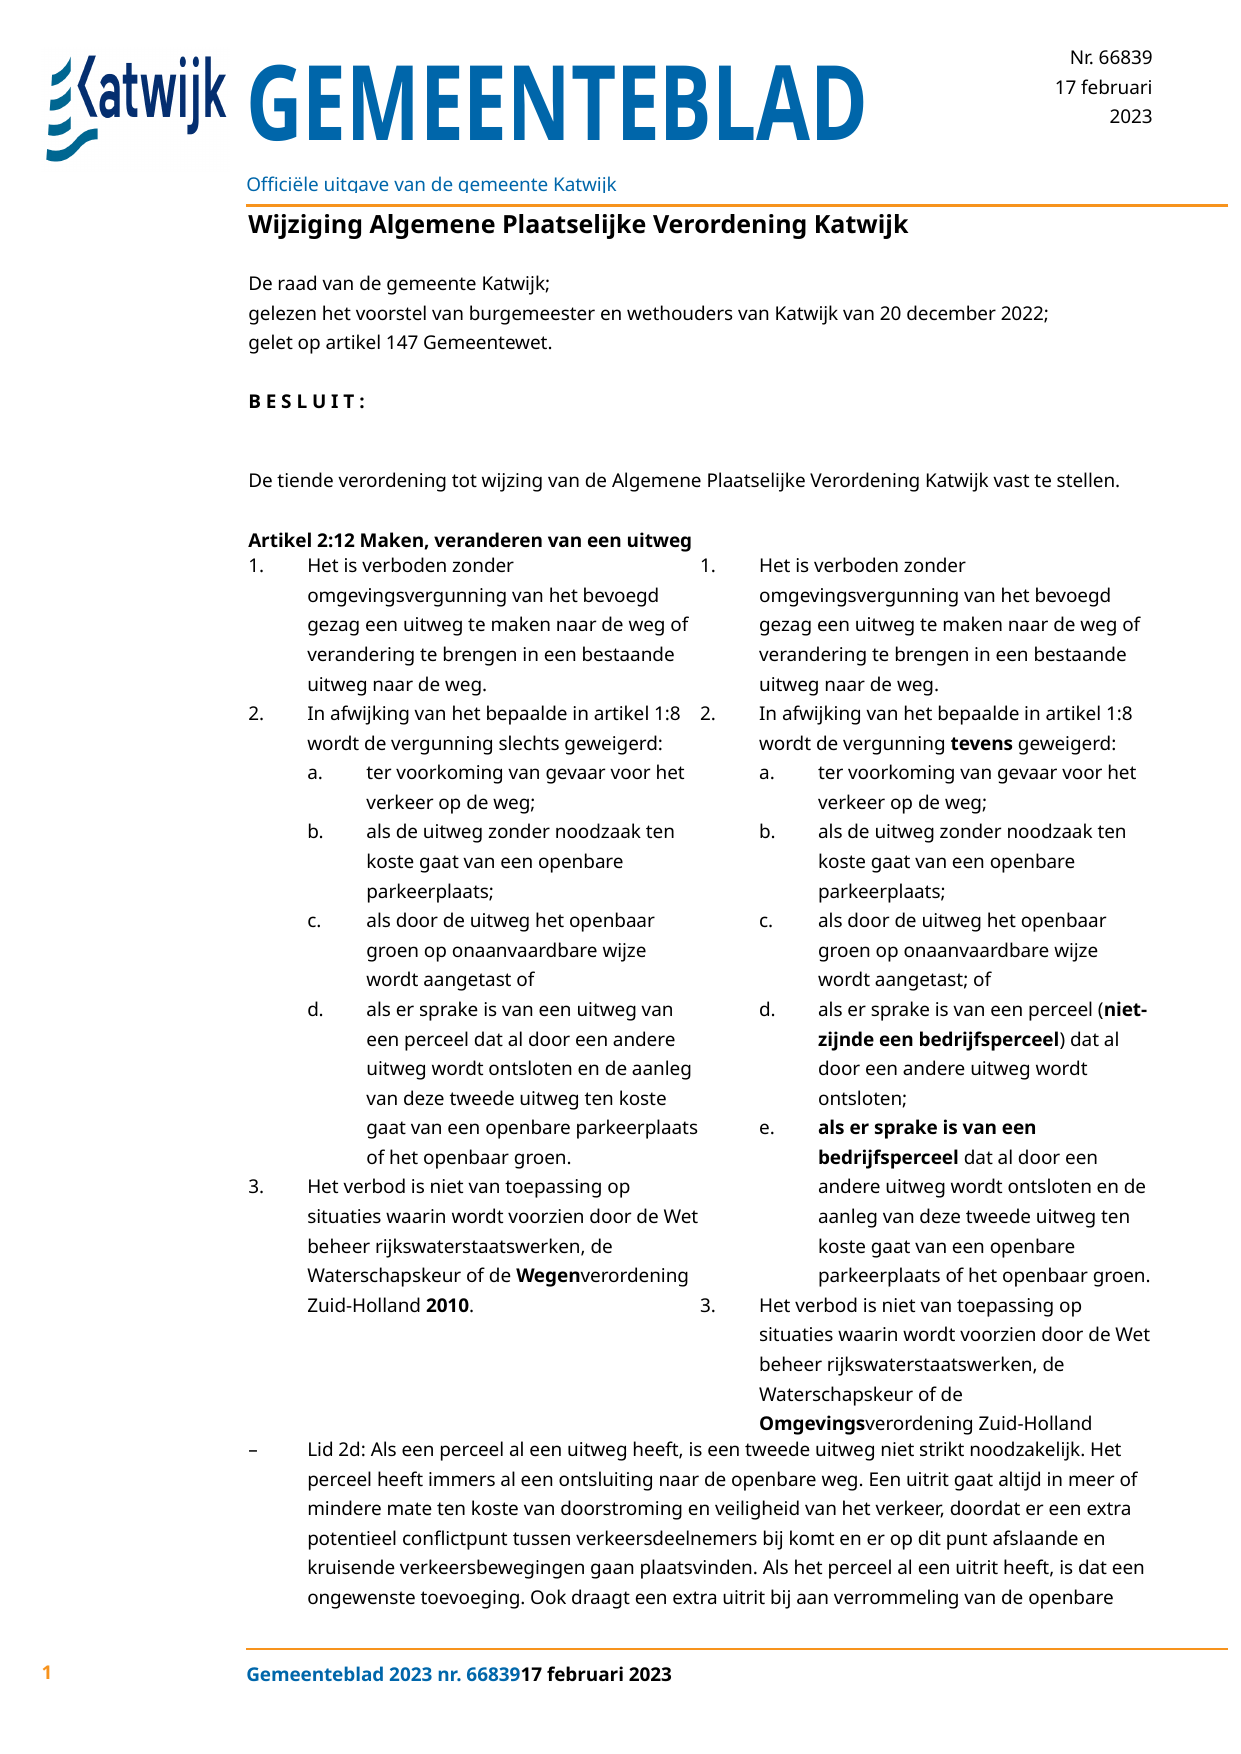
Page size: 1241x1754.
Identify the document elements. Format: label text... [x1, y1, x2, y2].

table_cell Het is verboden zonder omgevingsvergunning van het bevoegd gezag een uitweg te maken naar de weg of verandering te brengen in een bestaande uitweg naar de weg. In afwijking van het bepaalde in artikel 1:8 wordt de vergunning tevens geweigerd: ter voorkoming van gevaar voor het verkeer op de weg; als de uitweg zonder noodzaak ten koste gaat van een openbare parkeerplaats; als door de uitweg het openbaar groen op onaanvaardbare wijze wordt aangetast; of als er sprake is van een perceel (niet-zijnde een bedrijfsperceel) dat al door een andere uitweg wordt ontsloten; als er sprake is van een bedrijfsperceel dat al door een andere uitweg wordt ontsloten en de aanleg van deze tweede uitweg ten koste gaat van een openbare parkeerplaats of het openbaar groen. Het verbod is niet van toepassing op situaties waarin wordt voorzien door de Wet beheer rijkswaterstaatswerken, de Waterschapskeur of de Omgevingsverordening Zuid-Holland [700, 553, 1152, 1436]
table_header Artikel 2:12 Maken, veranderen van een uitweg [248, 527, 1152, 552]
text gelezen het voorstel van burgemeester en wethouders van Katwijk van 20 december 2022; [248, 300, 1152, 326]
text gelet op artikel 147 Gemeentewet. [248, 329, 1152, 355]
text De raad van de gemeente Katwijk; [248, 270, 1152, 296]
picture [41, 47, 231, 172]
table_cell Het is verboden zonder omgevingsvergunning van het bevoegd gezag een uitweg te maken naar de weg of verandering te brengen in een bestaande uitweg naar de weg. In afwijking van het bepaalde in artikel 1:8 wordt de vergunning slechts geweigerd: ter voorkoming van gevaar voor het verkeer op de weg; als de uitweg zonder noodzaak ten koste gaat van een openbare parkeerplaats; als door de uitweg het openbaar groen op onaanvaardbare wijze wordt aangetast of als er sprake is van een uitweg van een perceel dat al door een andere uitweg wordt ontsloten en de aanleg van deze tweede uitweg ten koste gaat van een openbare parkeerplaats of het openbaar groen. Het verbod is niet van toepassing op situaties waarin wordt voorzien door de Wet beheer rijkswaterstaatswerken, de Waterschapskeur of de Wegenverordening Zuid-Holland 2010. [248, 553, 700, 1436]
table_cell Toelichting: Lid 2d: Als een perceel al een uitweg heeft, is een tweede uitweg niet strikt noodzakelijk. Het perceel heeft immers al een ontsluiting naar de openbare weg. Een uitrit gaat altijd in meer of mindere mate ten koste van doorstroming en veiligheid van het verkeer, doordat er een extra potentieel conflictpunt tussen verkeersdeelnemers bij komt en er op dit punt afslaande en kruisende verkeersbewegingen gaan plaatsvinden. Als het perceel al een uitrit heeft, is dat een ongewenste toevoeging. Ook draagt een extra uitrit bij aan verrommeling van de openbare ruimte en het straatbeeld. Het voorstel is daarom om de mogelijkheid van een tweede uitrit uit te sluiten voor niet-bedrijfspercelen. Lid 2e: voor bedrijfspercelen is het vanuit de bedrijfsvoering en vanwege de grootte van dergelijke percelen soms wel nodig om toch een tweede uitweg te realiseren. Het college gaat overigens binnenkort op basis van dit artikel 2:12 nadere duiding geven aan de invulling van dit artikel. Dit in de vorm van eenduidige wetsinterpreterende beleidsregels. [248, 1436, 1152, 1610]
text De tiende verordening tot wijzing van de Algemene Plaatselijke Verordening Katwijk vast te stellen. [248, 467, 1152, 493]
text B E S L U I T : [248, 389, 1152, 414]
text Wijziging Algemene Plaatselijke Verordening Katwijk [248, 207, 1152, 241]
